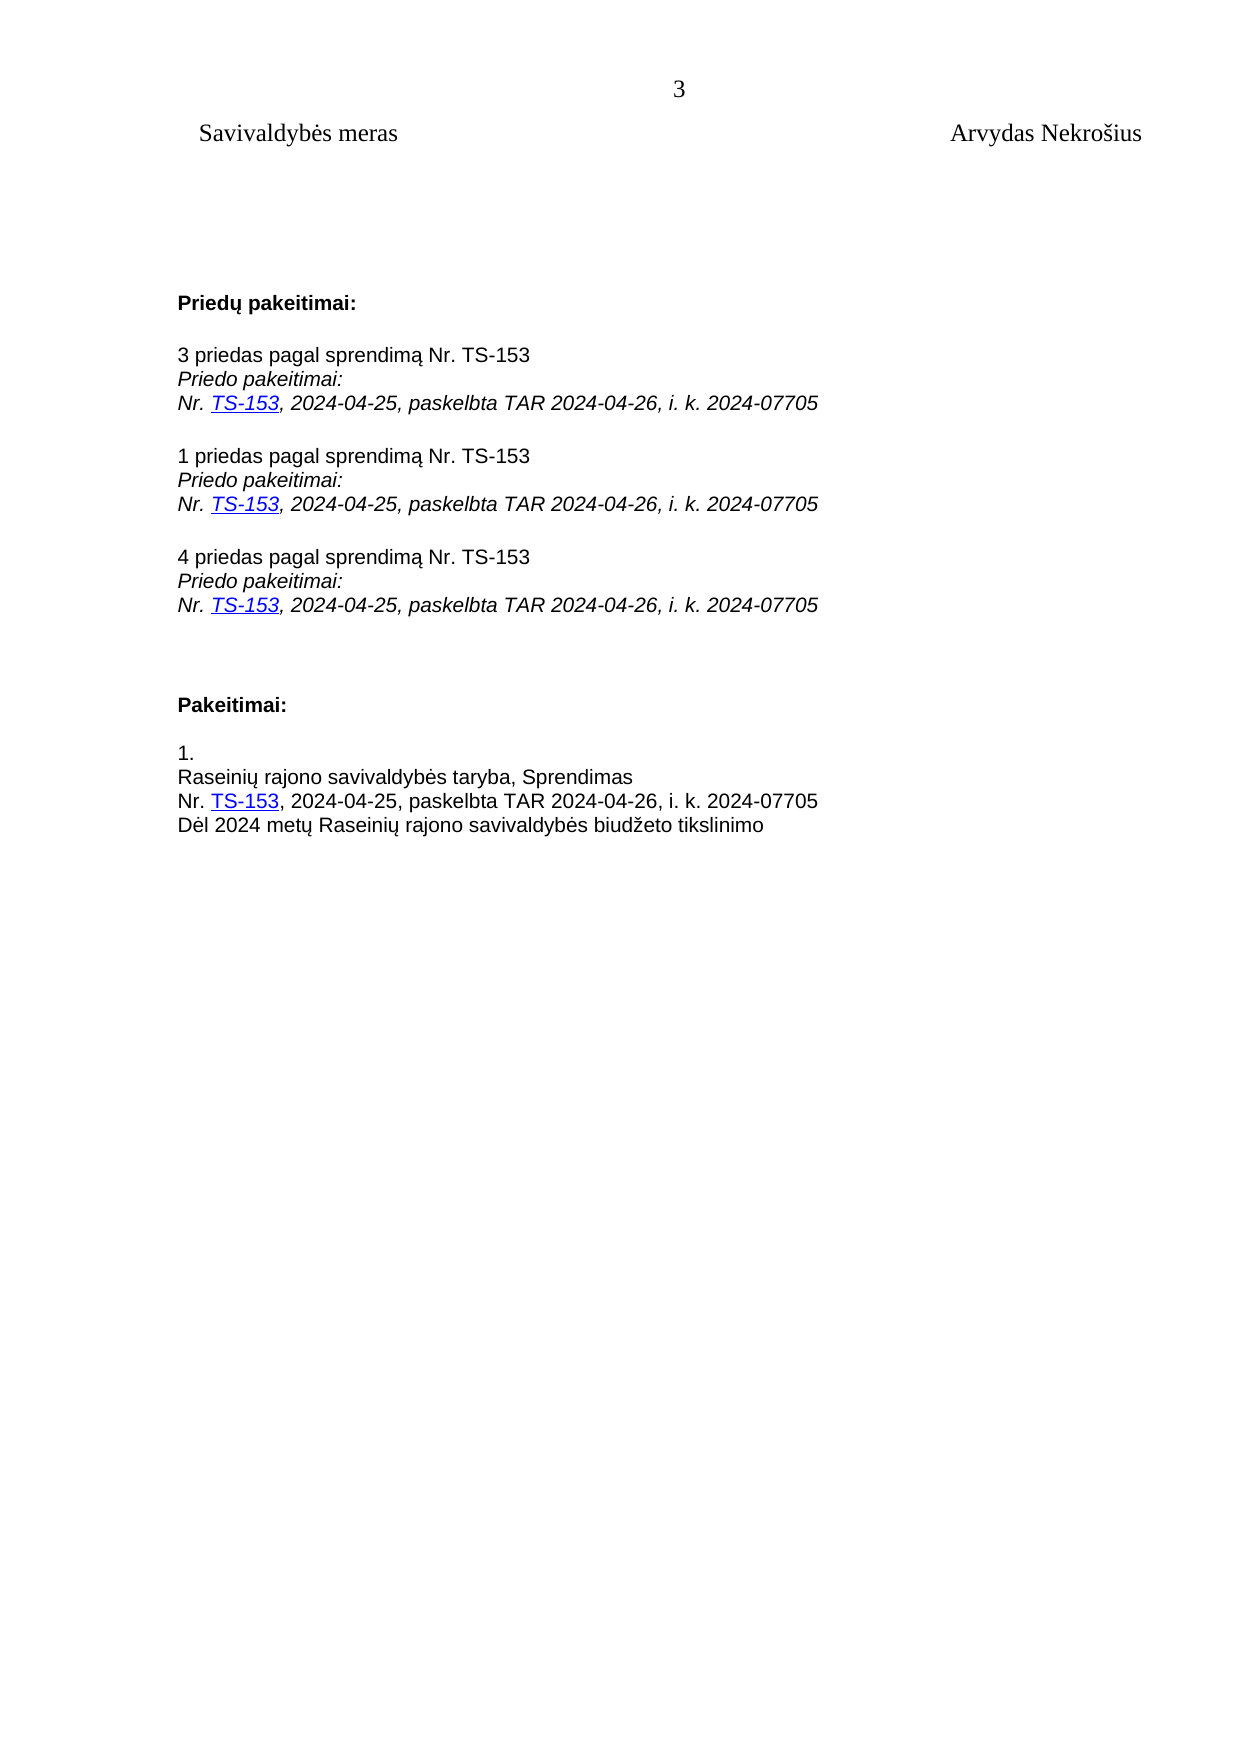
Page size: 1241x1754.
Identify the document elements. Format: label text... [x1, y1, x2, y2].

text 3 priedas pagal sprendimą Nr. TS-153 [177, 343, 1181, 367]
text Nr. TS-153, 2024-04-25, paskelbta TAR 2024-04-26, i. k. 2024-07705 [177, 789, 1181, 813]
text Priedo pakeitimai: [177, 367, 1181, 391]
text Savivaldybės meras Arvydas Nekrošius [199, 118, 1181, 147]
text 1 priedas pagal sprendimą Nr. TS-153 [177, 444, 1181, 468]
text Priedo pakeitimai: [177, 468, 1181, 492]
text Pakeitimai: [177, 693, 1181, 717]
text Nr. TS-153, 2024-04-25, paskelbta TAR 2024-04-26, i. k. 2024-07705 [177, 592, 1181, 616]
text 1. [177, 741, 1181, 765]
text Priedo pakeitimai: [177, 568, 1181, 592]
text 4 priedas pagal sprendimą Nr. TS-153 [177, 544, 1181, 568]
text Raseinių rajono savivaldybės taryba, Sprendimas [177, 765, 1181, 789]
text Dėl 2024 metų Raseinių rajono savivaldybės biudžeto tikslinimo [177, 813, 1181, 837]
text Nr. TS-153, 2024-04-25, paskelbta TAR 2024-04-26, i. k. 2024-07705 [177, 492, 1181, 516]
text Nr. TS-153, 2024-04-25, paskelbta TAR 2024-04-26, i. k. 2024-07705 [177, 391, 1181, 415]
text Priedų pakeitimai: [177, 291, 1181, 314]
